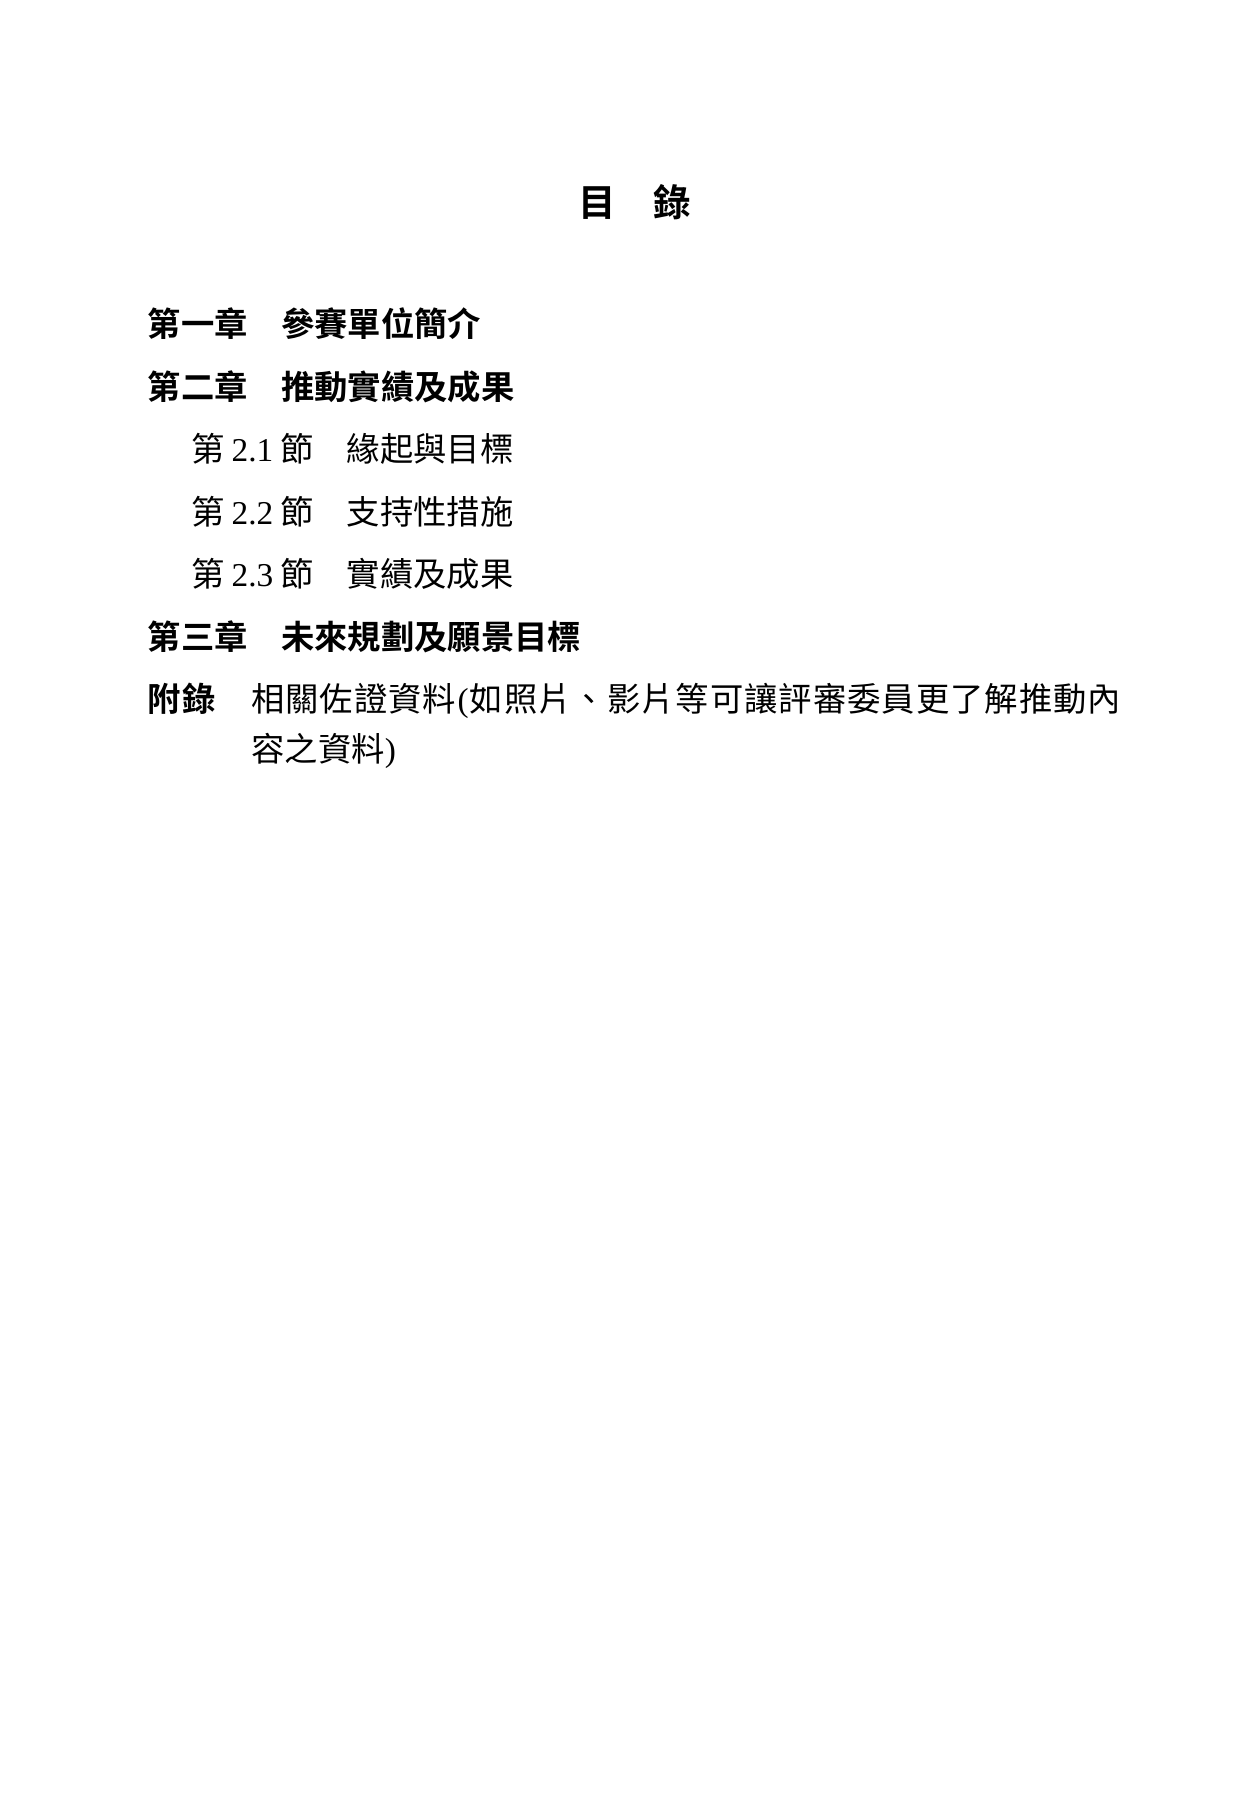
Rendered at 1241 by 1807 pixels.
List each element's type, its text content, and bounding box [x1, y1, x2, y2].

text 目 錄 [148, 176, 1122, 226]
text 第二章 推動實績及成果 [148, 359, 1122, 409]
text 第2.2節 支持性措施 [148, 484, 1122, 534]
text 第2.3節 實績及成果 [148, 547, 1122, 597]
text 第2.1節 緣起與目標 [148, 422, 1122, 472]
text 第三章 未來規劃及願景目標 [148, 609, 1122, 659]
text 第一章 參賽單位簡介 [148, 297, 1122, 347]
text 附錄 相關佐證資料(如照片、影片等可讓評審委員更了解推動內容之資料) [148, 672, 1122, 772]
